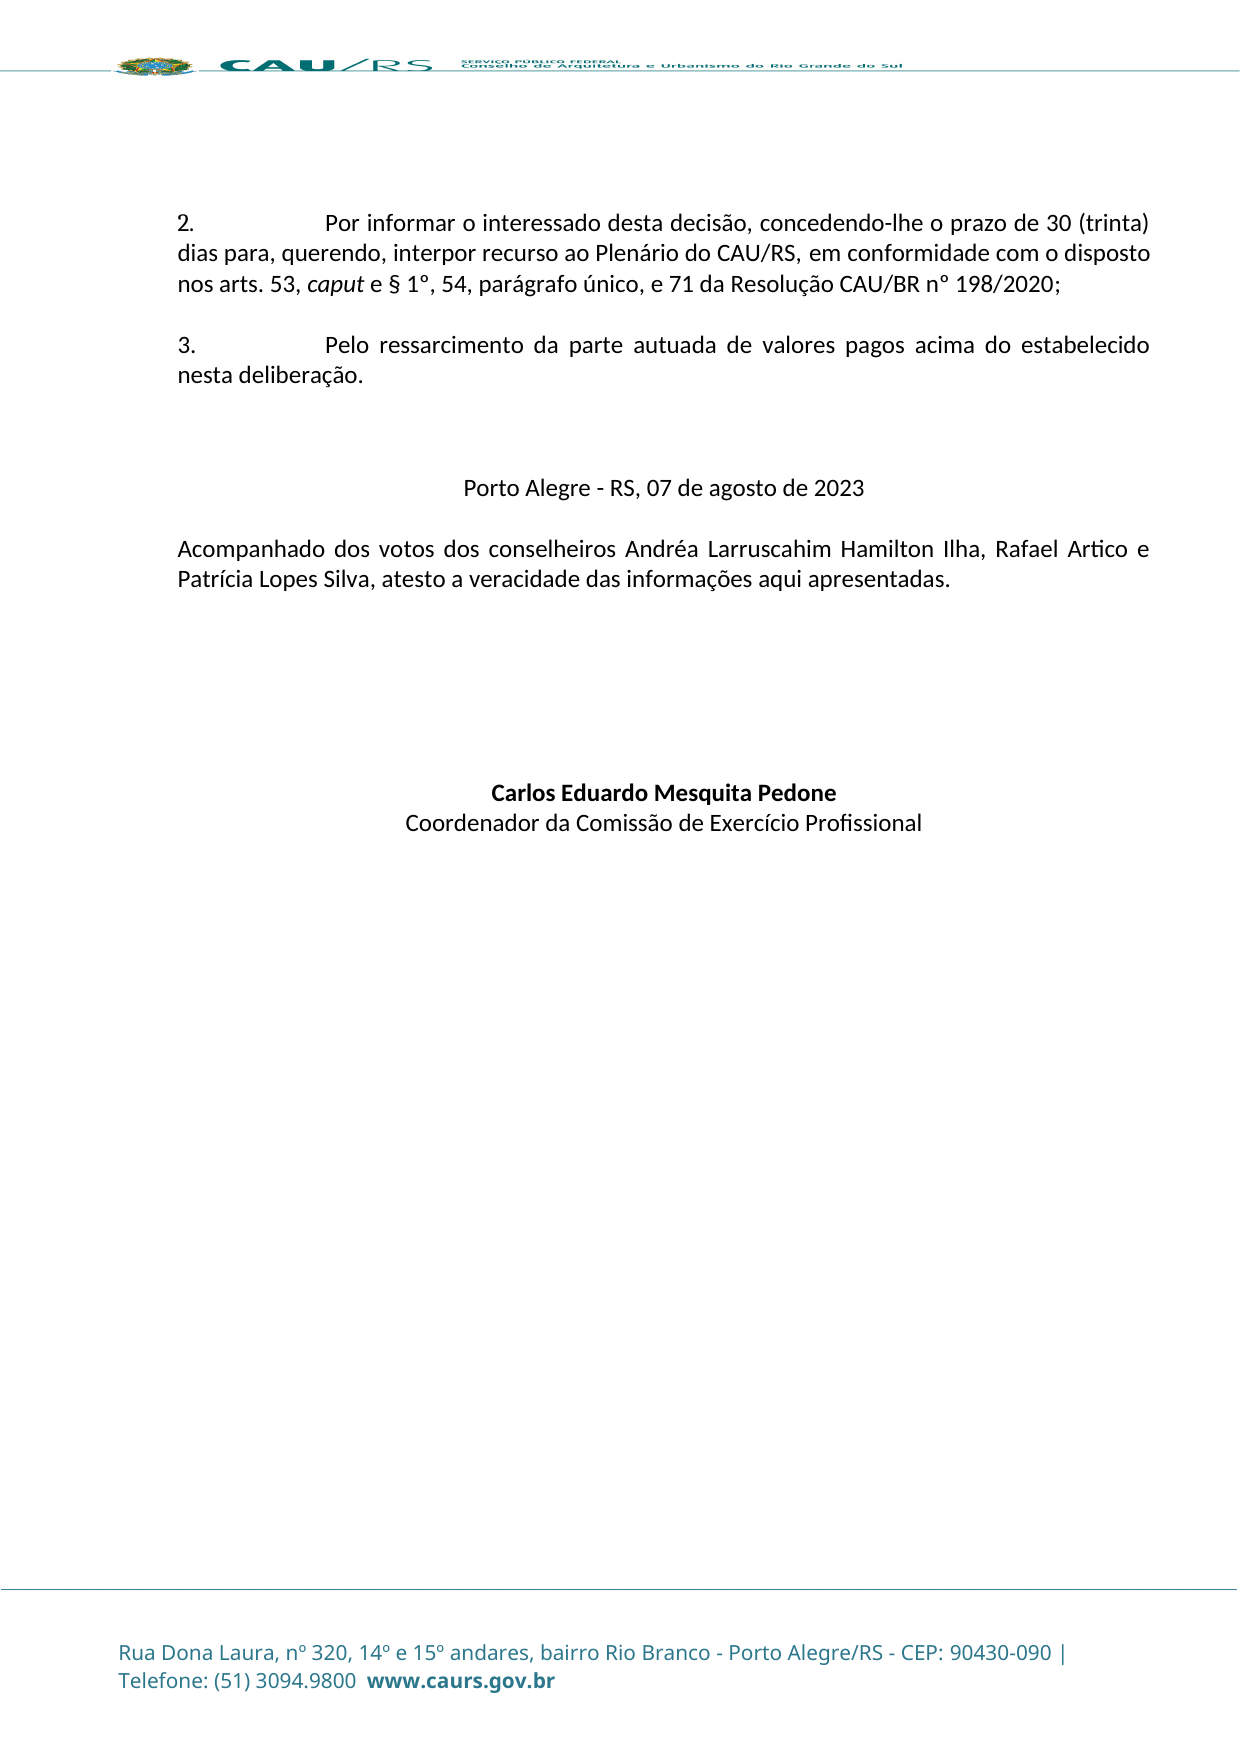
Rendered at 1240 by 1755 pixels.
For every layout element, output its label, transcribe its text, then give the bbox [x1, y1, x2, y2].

list Pelo ressarcimento da parte autuada de valores pagos acima do estabelecido nesta deliberação. [177, 329, 1151, 390]
list Por informar o interessado desta decisão, concedendo-lhe o prazo de 30 (trinta) dias para, querendo, interpor recurso ao Plenário do CAU/RS, em conformidade com o disposto nos arts. 53, caput e § 1º, 54, parágrafo único, e 71 da Resolução CAU/BR nº 198/2020; [177, 207, 1151, 298]
text Coordenador da Comissão de Exercício Profissional [177, 807, 1151, 838]
text Porto Alegre - RS, 07 de agosto de 2023 [177, 472, 1151, 502]
text Acompanhado dos votos dos conselheiros Andréa Larruscahim Hamilton Ilha, Rafael Artico e Patrícia Lopes Silva, atesto a veracidade das informações aqui apresentadas. [177, 533, 1151, 594]
text Carlos Eduardo Mesquita Pedone [177, 777, 1151, 807]
